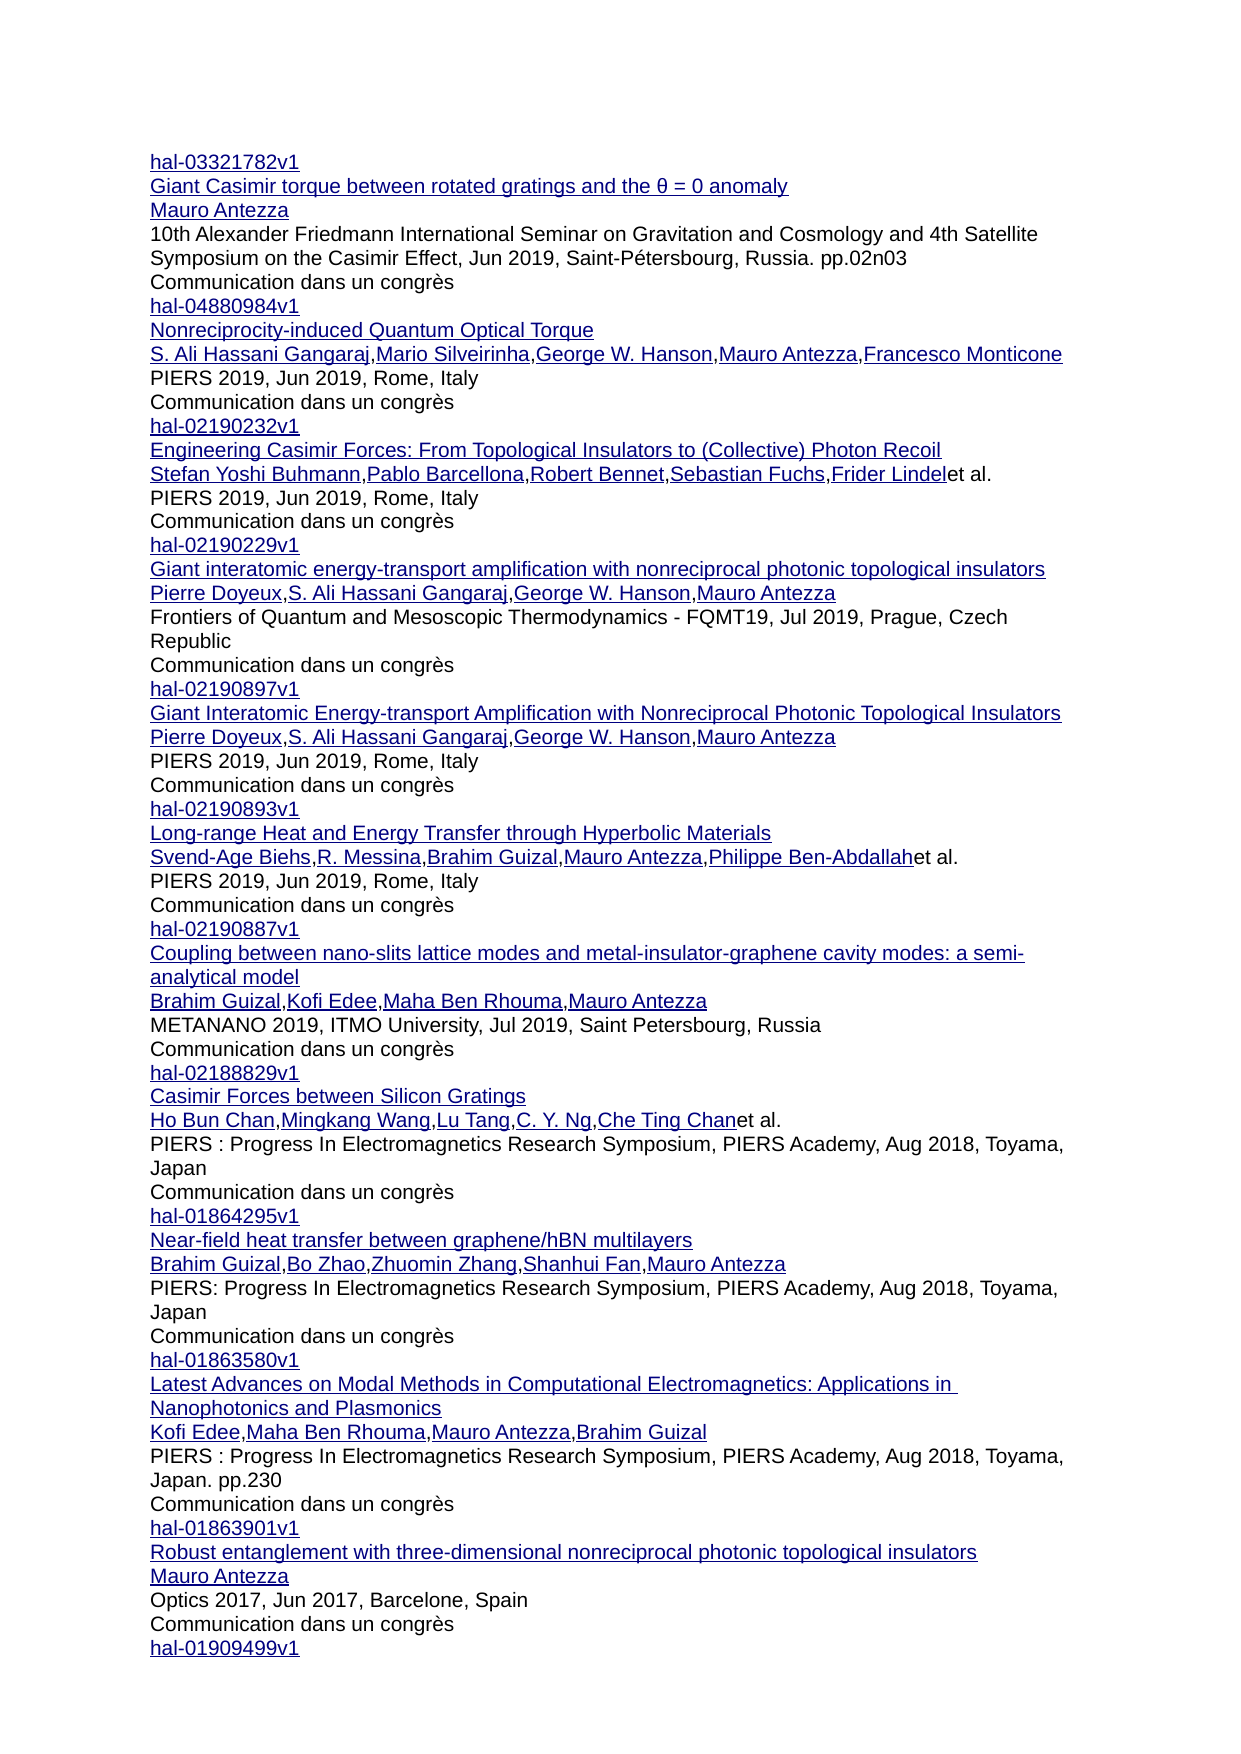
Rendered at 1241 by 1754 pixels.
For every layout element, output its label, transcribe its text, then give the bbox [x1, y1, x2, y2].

table_cell Nonreciprocity-induced Quantum Optical Torque S. Ali Hassani Gangaraj,Mario Silveirinha,George W. Hanson,Mauro Antezza,Francesco Monticone PIERS 2019, Jun 2019, Rome, Italy Communication dans un congrès hal-02190232v1 [150, 318, 1090, 437]
table_cell Long-range Heat and Energy Transfer through Hyperbolic Materials Svend-Age Biehs,R. Messina,Brahim Guizal,Mauro Antezza,Philippe Ben-Abdallahet al. PIERS 2019, Jun 2019, Rome, Italy Communication dans un congrès hal-02190887v1 [150, 821, 1090, 941]
table_cell Giant interatomic energy-transport amplification with nonreciprocal photonic topological insulators Pierre Doyeux,S. Ali Hassani Gangaraj,George W. Hanson,Mauro Antezza Frontiers of Quantum and Mesoscopic Thermodynamics - FQMT19, Jul 2019, Prague, Czech Republic Communication dans un congrès hal-02190897v1 [150, 557, 1090, 701]
table_cell Casimir Forces between Silicon Gratings Ho Bun Chan,Mingkang Wang,Lu Tang,C. Y. Ng,Che Ting Chanet al. PIERS : Progress In Electromagnetics Research Symposium, PIERS Academy, Aug 2018, Toyama, Japan Communication dans un congrès hal-01864295v1 [150, 1084, 1090, 1228]
table_cell Coupling between nano-slits lattice modes and metal-insulator-graphene cavity modes: a semi-analytical model Brahim Guizal,Kofi Edee,Maha Ben Rhouma,Mauro Antezza METANANO 2019, ITMO University, Jul 2019, Saint Petersbourg, Russia Communication dans un congrès hal-02188829v1 [150, 941, 1090, 1084]
table_cell Robust entanglement with three-dimensional nonreciprocal photonic topological insulators Mauro Antezza Optics 2017, Jun 2017, Barcelone, Spain Communication dans un congrès hal-01909499v1 [150, 1540, 1090, 1659]
table_cell Engineering Casimir Forces: From Topological Insulators to (Collective) Photon Recoil Stefan Yoshi Buhmann,Pablo Barcellona,Robert Bennet,Sebastian Fuchs,Frider Lindelet al. PIERS 2019, Jun 2019, Rome, Italy Communication dans un congrès hal-02190229v1 [150, 438, 1090, 557]
table_cell Giant Casimir torque between rotated gratings and the θ = 0 anomaly Mauro Antezza 10th Alexander Friedmann International Seminar on Gravitation and Cosmology and 4th Satellite Symposium on the Casimir Effect, Jun 2019, Saint-Pétersbourg, Russia. pp.02n03 Communication dans un congrès hal-04880984v1 [150, 174, 1090, 318]
table_cell Near-field heat transfer between graphene/hBN multilayers Brahim Guizal,Bo Zhao,Zhuomin Zhang,Shanhui Fan,Mauro Antezza PIERS: Progress In Electromagnetics Research Symposium, PIERS Academy, Aug 2018, Toyama, Japan Communication dans un congrès hal-01863580v1 [150, 1228, 1090, 1372]
table_cell hal-03321782v1 [150, 150, 1090, 174]
table_cell Giant Interatomic Energy-transport Amplification with Nonreciprocal Photonic Topological Insulators Pierre Doyeux,S. Ali Hassani Gangaraj,George W. Hanson,Mauro Antezza PIERS 2019, Jun 2019, Rome, Italy Communication dans un congrès hal-02190893v1 [150, 701, 1090, 821]
table_cell Latest Advances on Modal Methods in Computational Electromagnetics: Applications in Nanophotonics and Plasmonics Kofi Edee,Maha Ben Rhouma,Mauro Antezza,Brahim Guizal PIERS : Progress In Electromagnetics Research Symposium, PIERS Academy, Aug 2018, Toyama, Japan. pp.230 Communication dans un congrès hal-01863901v1 [150, 1372, 1090, 1539]
